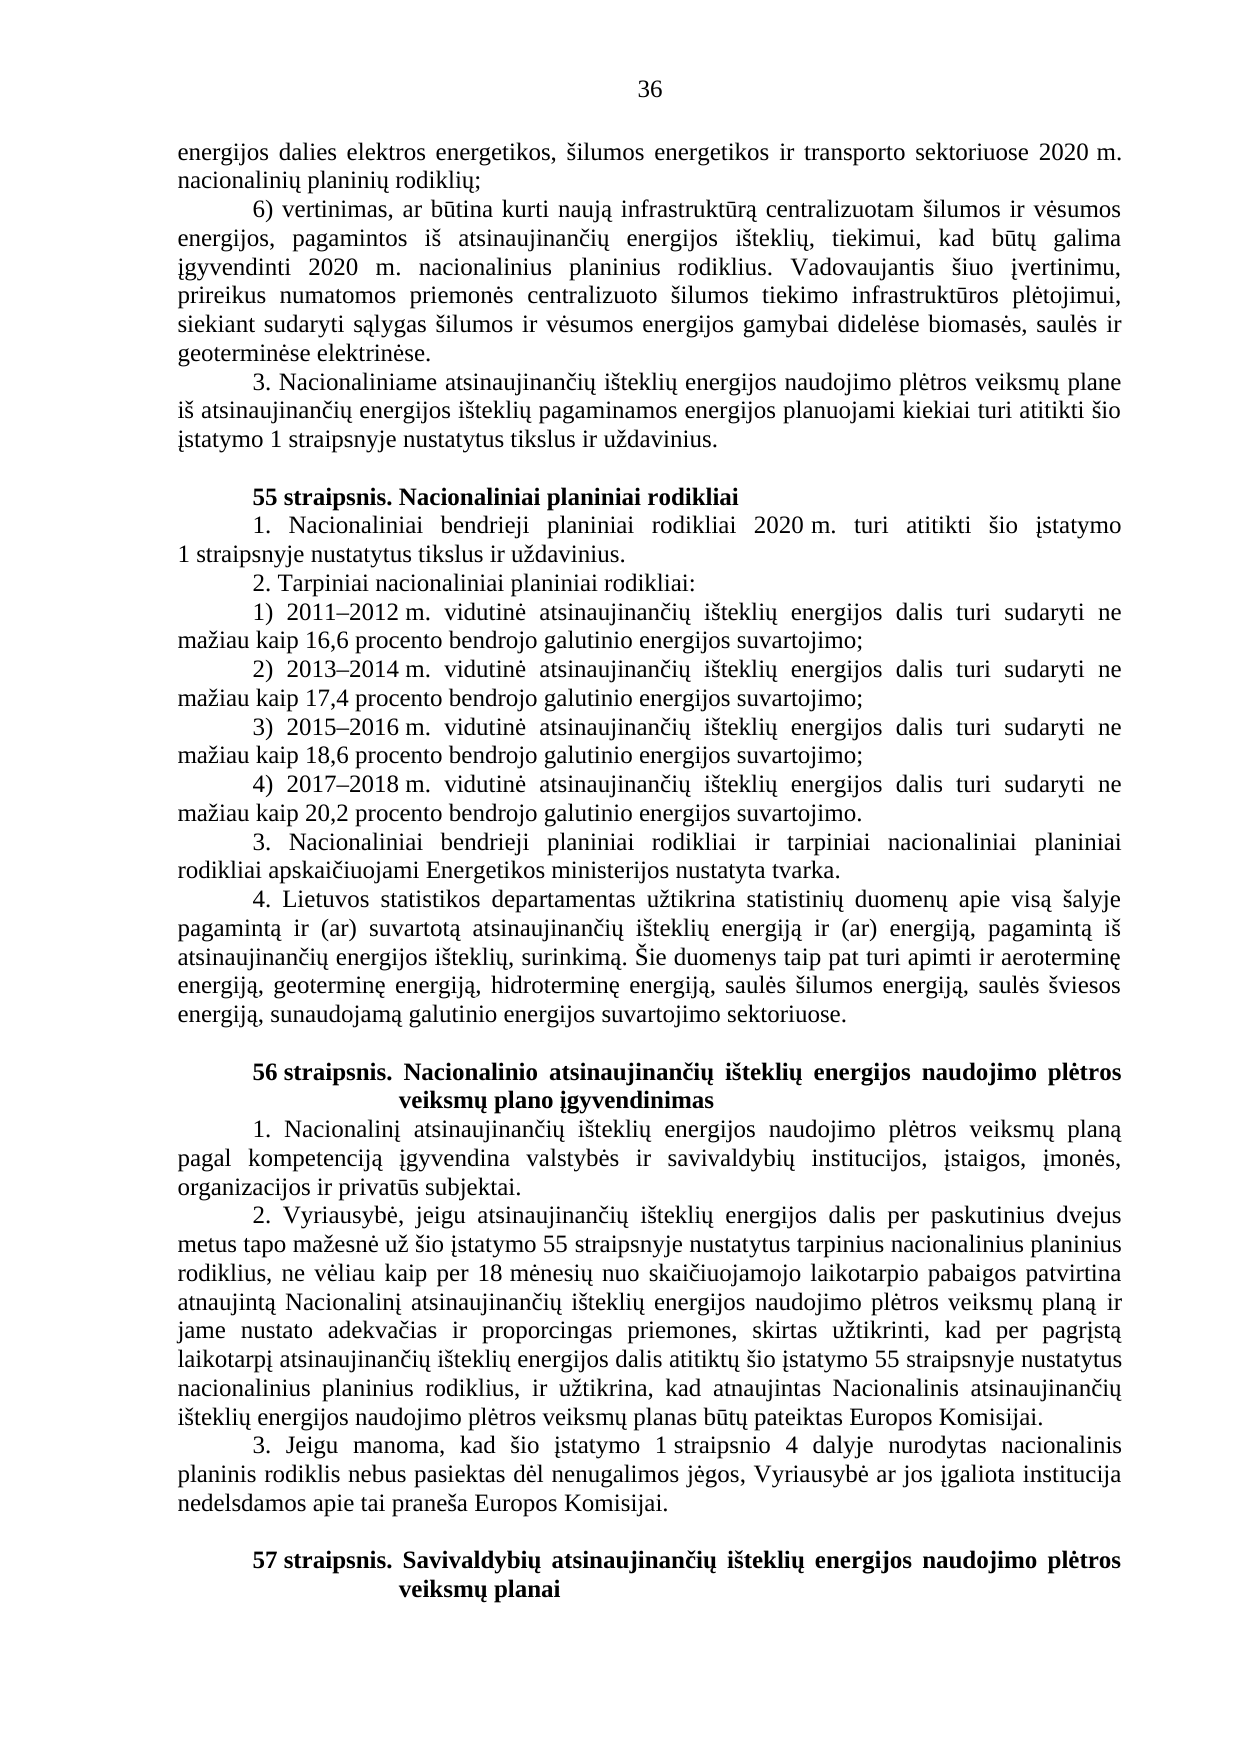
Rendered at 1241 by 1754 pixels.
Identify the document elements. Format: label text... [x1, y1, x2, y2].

text 2. Vyriausybė, jeigu atsinaujinančių išteklių energijos dalis per paskutinius dvejus metus tapo mažesnė už šio įstatymo 55 straipsnyje nustatytus tarpinius nacionalinius planinius rodiklius, ne vėliau kaip per 18 mėnesių nuo skaičiuojamojo laikotarpio pabaigos patvirtina atnaujintą Nacionalinį atsinaujinančių išteklių energijos naudojimo plėtros veiksmų planą ir jame nustato adekvačias ir proporcingas priemones, skirtas užtikrinti, kad per pagrįstą laikotarpį atsinaujinančių išteklių energijos dalis atitiktų šio įstatymo 55 straipsnyje nustatytus nacionalinius planinius rodiklius, ir užtikrina, kad atnaujintas Nacionalinis atsinaujinančių išteklių energijos naudojimo plėtros veiksmų planas būtų pateiktas Europos Komisijai. [177, 1200, 1122, 1430]
text 1. Nacionalinį atsinaujinančių išteklių energijos naudojimo plėtros veiksmų planą pagal kompetenciją įgyvendina valstybės ir savivaldybių institucijos, įstaigos, įmonės, organizacijos ir privatūs subjektai. [177, 1114, 1122, 1200]
text 2) 2013–2014 m. vidutinė atsinaujinančių išteklių energijos dalis turi sudaryti ne mažiau kaip 17,4 procento bendrojo galutinio energijos suvartojimo; [177, 654, 1122, 712]
text 3) 2015–2016 m. vidutinė atsinaujinančių išteklių energijos dalis turi sudaryti ne mažiau kaip 18,6 procento bendrojo galutinio energijos suvartojimo; [177, 712, 1122, 769]
text 1. Nacionaliniai bendrieji planiniai rodikliai 2020 m. turi atitikti šio įstatymo 1 straipsnyje nustatytus tikslus ir uždavinius. [177, 510, 1122, 568]
text 2. Tarpiniai nacionaliniai planiniai rodikliai: [177, 568, 1122, 597]
text 4) 2017–2018 m. vidutinė atsinaujinančių išteklių energijos dalis turi sudaryti ne mažiau kaip 20,2 procento bendrojo galutinio energijos suvartojimo. [177, 769, 1122, 827]
text 1) 2011–2012 m. vidutinė atsinaujinančių išteklių energijos dalis turi sudaryti ne mažiau kaip 16,6 procento bendrojo galutinio energijos suvartojimo; [177, 597, 1122, 654]
text energijos dalies elektros energetikos, šilumos energetikos ir transporto sektoriuose 2020 m. nacionalinių planinių rodiklių; [177, 137, 1122, 194]
text 57 straipsnis. Savivaldybių atsinaujinančių išteklių energijos naudojimo plėtros veiksmų planai [252, 1545, 1122, 1603]
text 4. Lietuvos statistikos departamentas užtikrina statistinių duomenų apie visą šalyje pagamintą ir (ar) suvartotą atsinaujinančių išteklių energiją ir (ar) energiją, pagamintą iš atsinaujinančių energijos išteklių, surinkimą. Šie duomenys taip pat turi apimti ir aeroterminę energiją, geoterminę energiją, hidroterminę energiją, saulės šilumos energiją, saulės šviesos energiją, sunaudojamą galutinio energijos suvartojimo sektoriuose. [177, 884, 1122, 1028]
text 3. Nacionaliniame atsinaujinančių išteklių energijos naudojimo plėtros veiksmų plane iš atsinaujinančių energijos išteklių pagaminamos energijos planuojami kiekiai turi atitikti šio įstatymo 1 straipsnyje nustatytus tikslus ir uždavinius. [177, 367, 1122, 453]
text 55 straipsnis. Nacionaliniai planiniai rodikliai [177, 482, 1122, 510]
text 56 straipsnis. Nacionalinio atsinaujinančių išteklių energijos naudojimo plėtros veiksmų plano įgyvendinimas [252, 1057, 1122, 1114]
text 3. Nacionaliniai bendrieji planiniai rodikliai ir tarpiniai nacionaliniai planiniai rodikliai apskaičiuojami Energetikos ministerijos nustatyta tvarka. [177, 827, 1122, 884]
text 6) vertinimas, ar būtina kurti naują infrastruktūrą centralizuotam šilumos ir vėsumos energijos, pagamintos iš atsinaujinančių energijos išteklių, tiekimui, kad būtų galima įgyvendinti 2020 m. nacionalinius planinius rodiklius. Vadovaujantis šiuo įvertinimu, prireikus numatomos priemonės centralizuoto šilumos tiekimo infrastruktūros plėtojimui, siekiant sudaryti sąlygas šilumos ir vėsumos energijos gamybai didelėse biomasės, saulės ir geoterminėse elektrinėse. [177, 194, 1122, 367]
text 3. Jeigu manoma, kad šio įstatymo 1 straipsnio 4 dalyje nurodytas nacionalinis planinis rodiklis nebus pasiektas dėl nenugalimos jėgos, Vyriausybė ar jos įgaliota institucija nedelsdamos apie tai praneša Europos Komisijai. [177, 1430, 1122, 1517]
